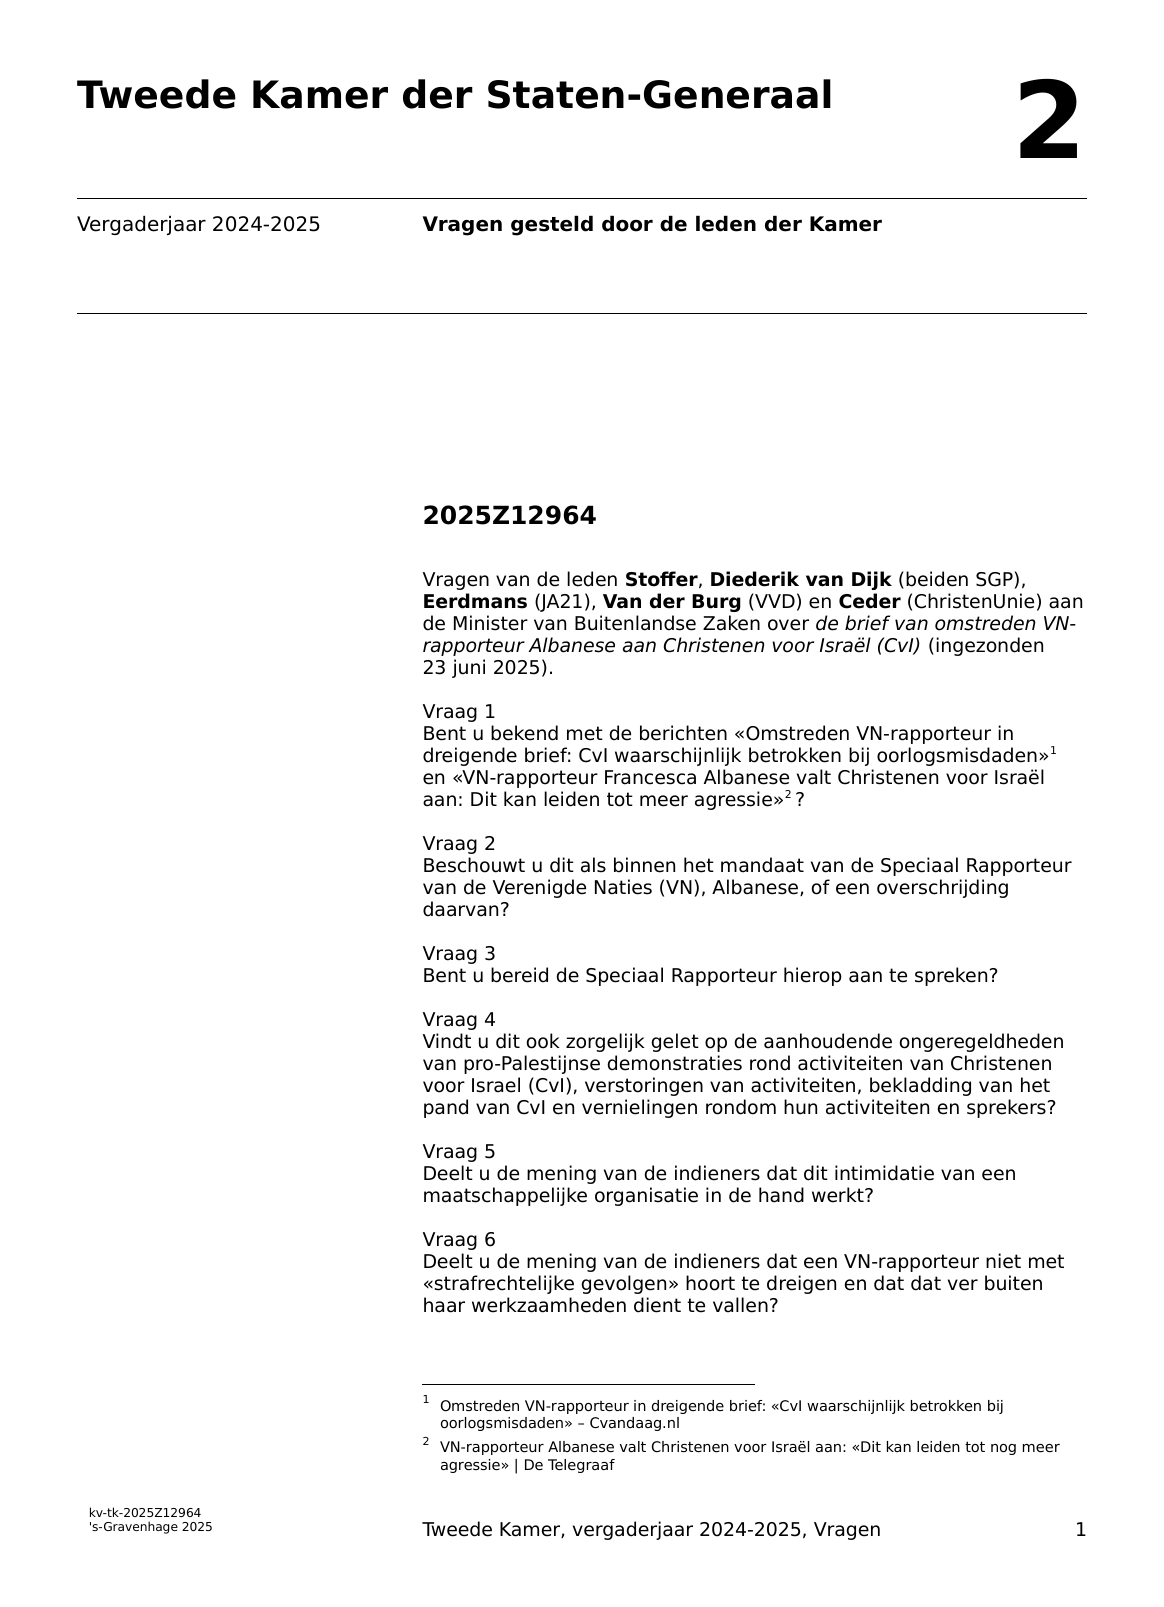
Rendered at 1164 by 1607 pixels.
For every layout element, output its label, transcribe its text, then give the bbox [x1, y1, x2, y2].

text Vraag 4 [422, 1009, 1087, 1031]
text Deelt u de mening van de indieners dat dit intimidatie van een maatschappelijke organisatie in de hand werkt? [422, 1163, 1087, 1207]
table_cell Vergaderjaar 2024-2025 [77, 199, 422, 313]
text Vraag 3 [422, 943, 1087, 965]
table_header Tweede Kamer der Staten-Generaal [77, 59, 886, 198]
text Vraag 5 [422, 1141, 1087, 1163]
text kv-tk-2025Z12964 [88, 1506, 323, 1520]
text 2025Z12964 [422, 501, 1087, 531]
table_header 2 [886, 59, 1087, 198]
text Vragen van de leden Stoffer, Diederik van Dijk (beiden SGP), Eerdmans (JA21), Van der Burg (VVD) en Ceder (ChristenUnie) aan de Minister van Buitenlandse Zaken over de brief van omstreden VN-rapporteur Albanese aan Christenen voor Israël (CvI) (ingezonden 23 juni 2025). [422, 569, 1087, 679]
text VN-rapporteur Albanese valt Christenen voor Israël aan: «Dit kan leiden tot nog meer agressie» | De Telegraaf [422, 1435, 1087, 1474]
text Vraag 2 [422, 833, 1087, 855]
text Bent u bereid de Speciaal Rapporteur hierop aan te spreken? [422, 965, 1087, 987]
text Deelt u de mening van de indieners dat een VN-rapporteur niet met «strafrechtelijke gevolgen» hoort te dreigen en dat dat ver buiten haar werkzaamheden dient te vallen? [422, 1251, 1087, 1317]
table_cell Vragen gesteld door de leden der Kamer [422, 199, 1087, 313]
text Vraag 6 [422, 1229, 1087, 1251]
text 's-Gravenhage 2025 [88, 1520, 323, 1534]
text Vindt u dit ook zorgelijk gelet op de aanhoudende ongeregeldheden van pro-Palestijnse demonstraties rond activiteiten van Christenen voor Israel (CvI), verstoringen van activiteiten, bekladding van het pand van CvI en vernielingen rondom hun activiteiten en sprekers? [422, 1031, 1087, 1119]
text Vraag 1 [422, 701, 1087, 723]
text Omstreden VN-rapporteur in dreigende brief: «CvI waarschijnlijk betrokken bij oorlogsmisdaden» – Cvandaag.nl [422, 1393, 1087, 1432]
text Beschouwt u dit als binnen het mandaat van de Speciaal Rapporteur van de Verenigde Naties (VN), Albanese, of een overschrijding daarvan? [422, 855, 1087, 921]
text Bent u bekend met de berichten «Omstreden VN-rapporteur in dreigende brief: CvI waarschijnlijk betrokken bij oorlogsmisdaden» en «VN-rapporteur Francesca Albanese valt Christenen voor Israël aan: Dit kan leiden tot meer agressie»? [422, 723, 1087, 811]
